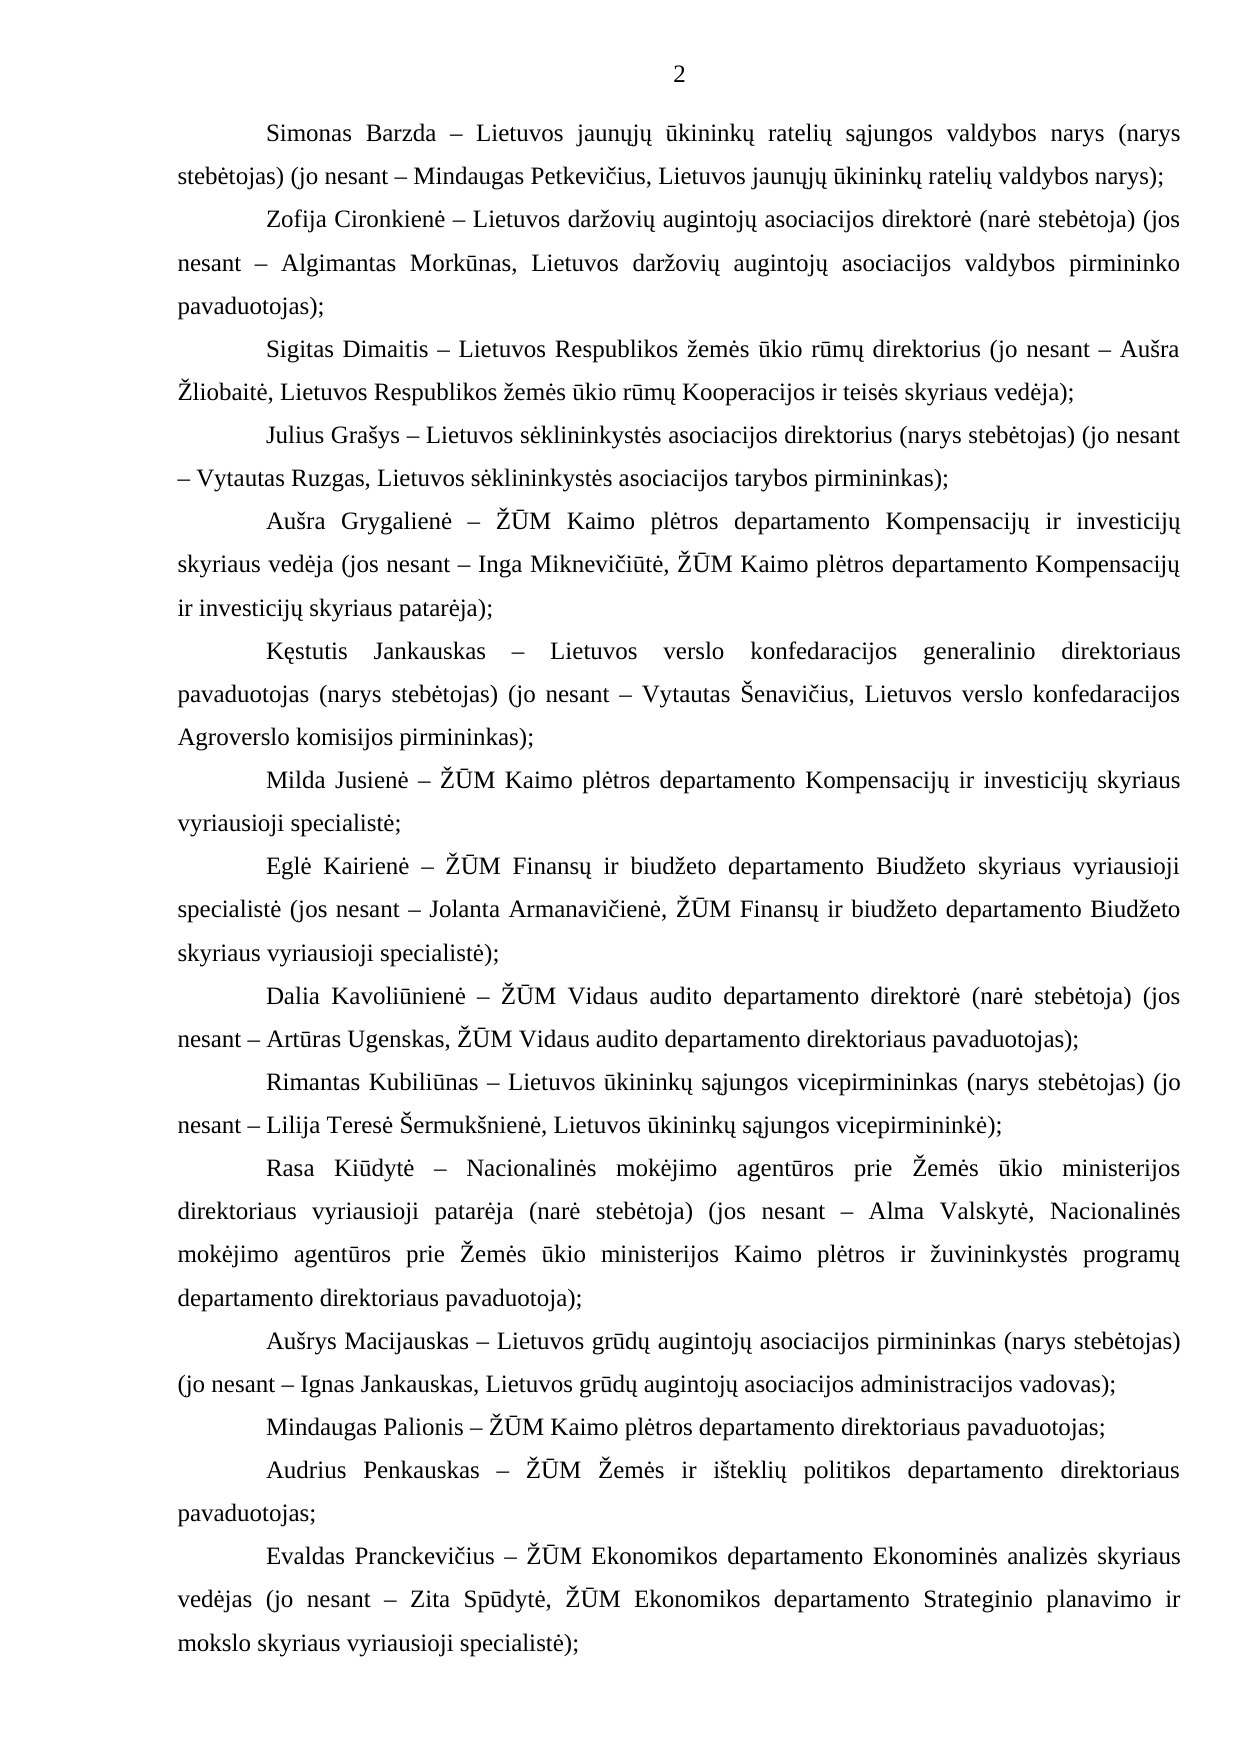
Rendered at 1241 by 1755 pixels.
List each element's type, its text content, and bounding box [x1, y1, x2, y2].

text Milda Jusienė – ŽŪM Kaimo plėtros departamento Kompensacijų ir investicijų skyriaus vyriausioji specialistė; [177, 765, 1181, 837]
text Zofija Cironkienė – Lietuvos daržovių augintojų asociacijos direktorė (narė stebėtoja) (jos nesant – Algimantas Morkūnas, Lietuvos daržovių augintojų asociacijos valdybos pirmininko pavaduotojas); [177, 204, 1181, 319]
text Dalia Kavoliūnienė – ŽŪM Vidaus audito departamento direktorė (narė stebėtoja) (jos nesant – Artūras Ugenskas, ŽŪM Vidaus audito departamento direktoriaus pavaduotojas); [177, 981, 1181, 1053]
text Mindaugas Palionis – ŽŪM Kaimo plėtros departamento direktoriaus pavaduotojas; [177, 1412, 1181, 1441]
text Aušra Grygalienė – ŽŪM Kaimo plėtros departamento Kompensacijų ir investicijų skyriaus vedėja (jos nesant – Inga Miknevičiūtė, ŽŪM Kaimo plėtros departamento Kompensacijų ir investicijų skyriaus patarėja); [177, 506, 1181, 621]
text Rasa Kiūdytė – Nacionalinės mokėjimo agentūros prie Žemės ūkio ministerijos direktoriaus vyriausioji patarėja (narė stebėtoja) (jos nesant – Alma Valskytė, Nacionalinės mokėjimo agentūros prie Žemės ūkio ministerijos Kaimo plėtros ir žuvininkystės programų departamento direktoriaus pavaduotoja); [177, 1153, 1181, 1311]
text Eglė Kairienė – ŽŪM Finansų ir biudžeto departamento Biudžeto skyriaus vyriausioji specialistė (jos nesant – Jolanta Armanavičienė, ŽŪM Finansų ir biudžeto departamento Biudžeto skyriaus vyriausioji specialistė); [177, 851, 1181, 966]
text Simonas Barzda – Lietuvos jaunųjų ūkininkų ratelių sąjungos valdybos narys (narys stebėtojas) (jo nesant – Mindaugas Petkevičius, Lietuvos jaunųjų ūkininkų ratelių valdybos narys); [177, 118, 1181, 190]
text Rimantas Kubiliūnas – Lietuvos ūkininkų sąjungos vicepirmininkas (narys stebėtojas) (jo nesant – Lilija Teresė Šermukšnienė, Lietuvos ūkininkų sąjungos vicepirmininkė); [177, 1067, 1181, 1139]
text Kęstutis Jankauskas – Lietuvos verslo konfedaracijos generalinio direktoriaus pavaduotojas (narys stebėtojas) (jo nesant – Vytautas Šenavičius, Lietuvos verslo konfedaracijos Agroverslo komisijos pirmininkas); [177, 636, 1181, 751]
text Aušrys Macijauskas – Lietuvos grūdų augintojų asociacijos pirmininkas (narys stebėtojas) (jo nesant – Ignas Jankauskas, Lietuvos grūdų augintojų asociacijos administracijos vadovas); [177, 1326, 1181, 1398]
text Evaldas Pranckevičius – ŽŪM Ekonomikos departamento Ekonominės analizės skyriaus vedėjas (jo nesant – Zita Spūdytė, ŽŪM Ekonomikos departamento Strateginio planavimo ir mokslo skyriaus vyriausioji specialistė); [177, 1541, 1181, 1656]
text Julius Grašys – Lietuvos sėklininkystės asociacijos direktorius (narys stebėtojas) (jo nesant – Vytautas Ruzgas, Lietuvos sėklininkystės asociacijos tarybos pirmininkas); [177, 420, 1181, 492]
text Audrius Penkauskas – ŽŪM Žemės ir išteklių politikos departamento direktoriaus pavaduotojas; [177, 1455, 1181, 1527]
text Sigitas Dimaitis – Lietuvos Respublikos žemės ūkio rūmų direktorius (jo nesant – Aušra Žliobaitė, Lietuvos Respublikos žemės ūkio rūmų Kooperacijos ir teisės skyriaus vedėja); [177, 334, 1181, 406]
